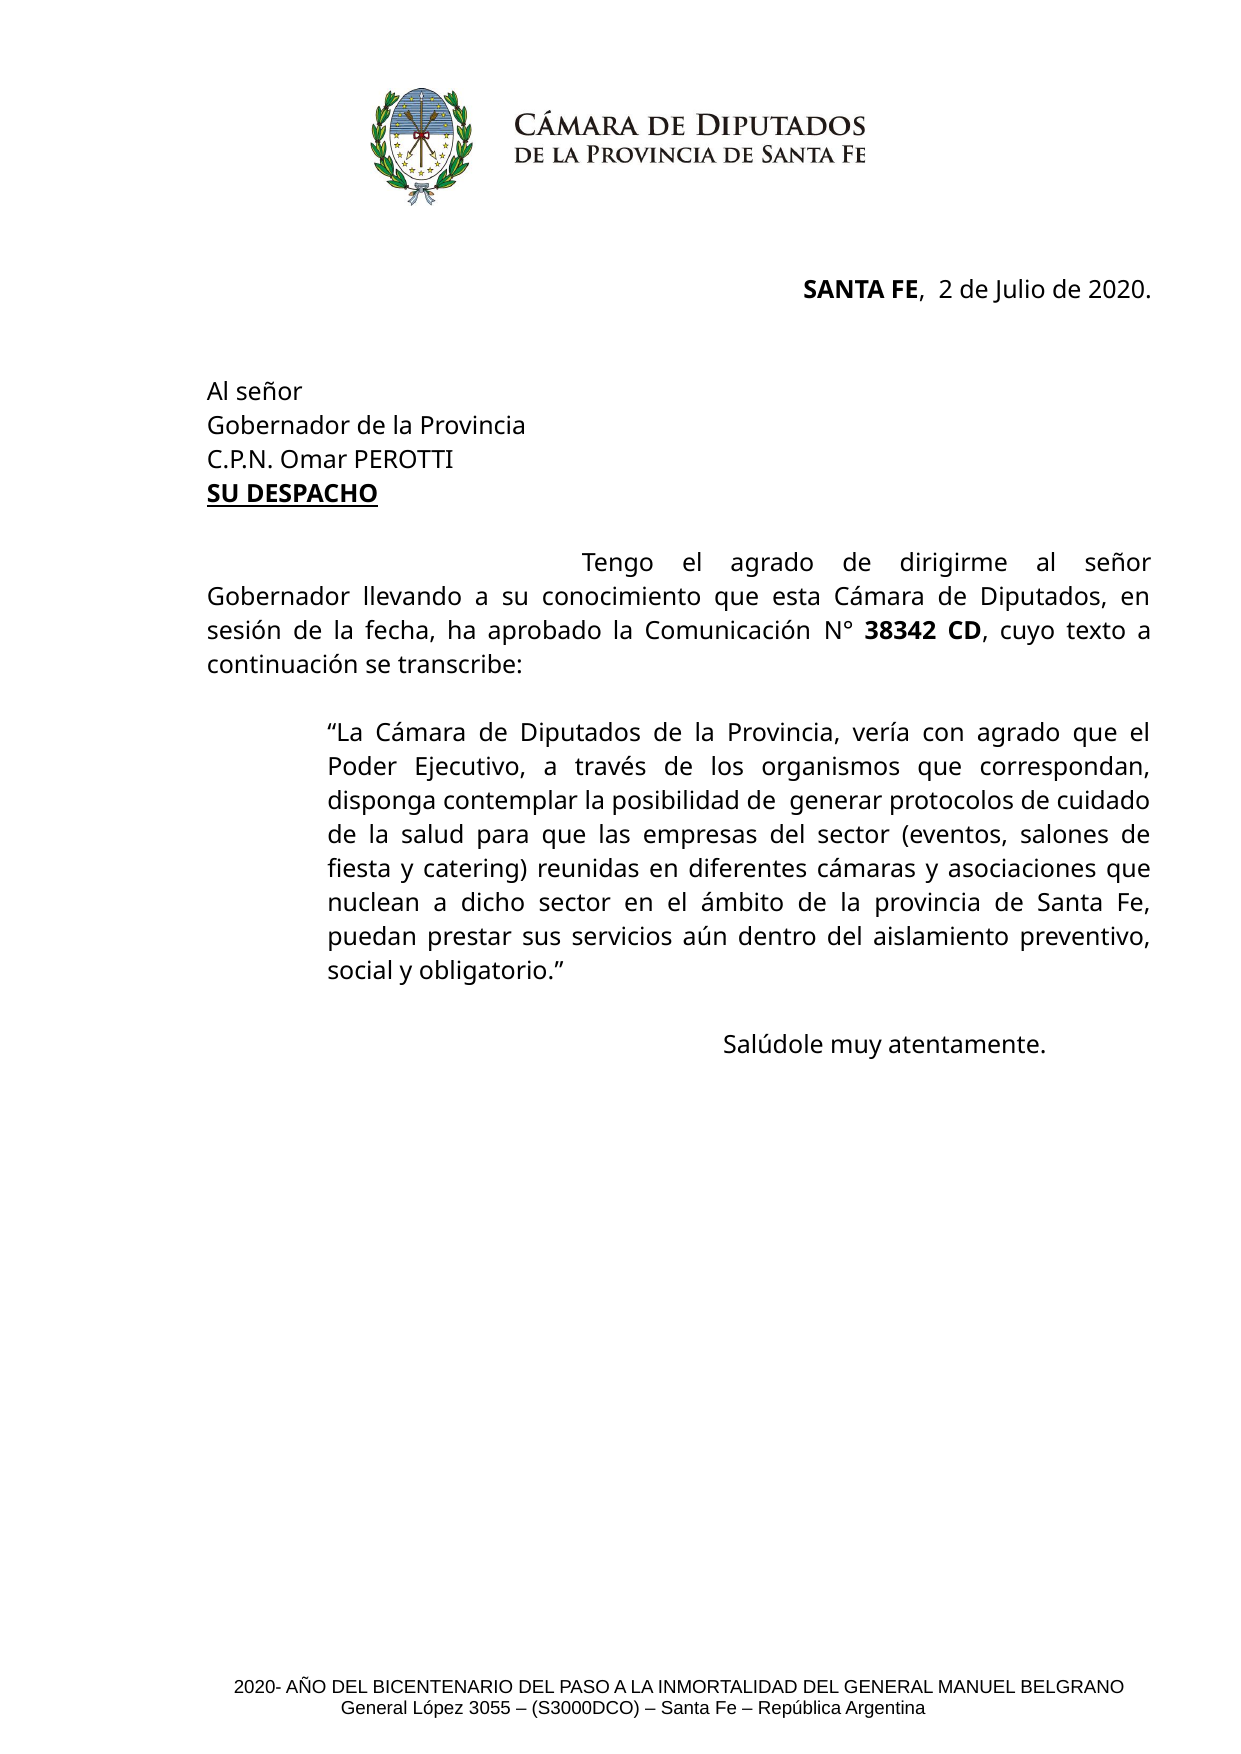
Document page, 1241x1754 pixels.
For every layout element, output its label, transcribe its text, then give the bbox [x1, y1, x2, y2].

text Tengo el agrado de dirigirme al señor Gobernador llevando a su conocimiento que esta Cámara de Diputados, en sesión de la fecha, ha aprobado la Comunicación N° 38342 CD, cuyo texto a continuación se transcribe: [207, 544, 1152, 680]
text SANTA FE, 2 de Julio de 2020. [207, 272, 1152, 306]
text Al señor [207, 374, 1152, 408]
text C.P.N. Omar PEROTTI [207, 442, 1152, 476]
text Gobernador de la Provincia [207, 408, 1152, 442]
picture [370, 88, 866, 210]
text Salúdole muy atentamente. [649, 1027, 1152, 1061]
text “La Cámara de Diputados de la Provincia, vería con agrado que el Poder Ejecutivo, a través de los organismos que correspondan, disponga contemplar la posibilidad de generar protocolos de cuidado de la salud para que las empresas del sector (eventos, salones de fiesta y catering) reunidas en diferentes cámaras y asociaciones que nuclean a dicho sector en el ámbito de la provincia de Santa Fe, puedan prestar sus servicios aún dentro del aislamiento preventivo, social y obligatorio.” [327, 714, 1152, 987]
text SU DESPACHO [207, 476, 1152, 510]
